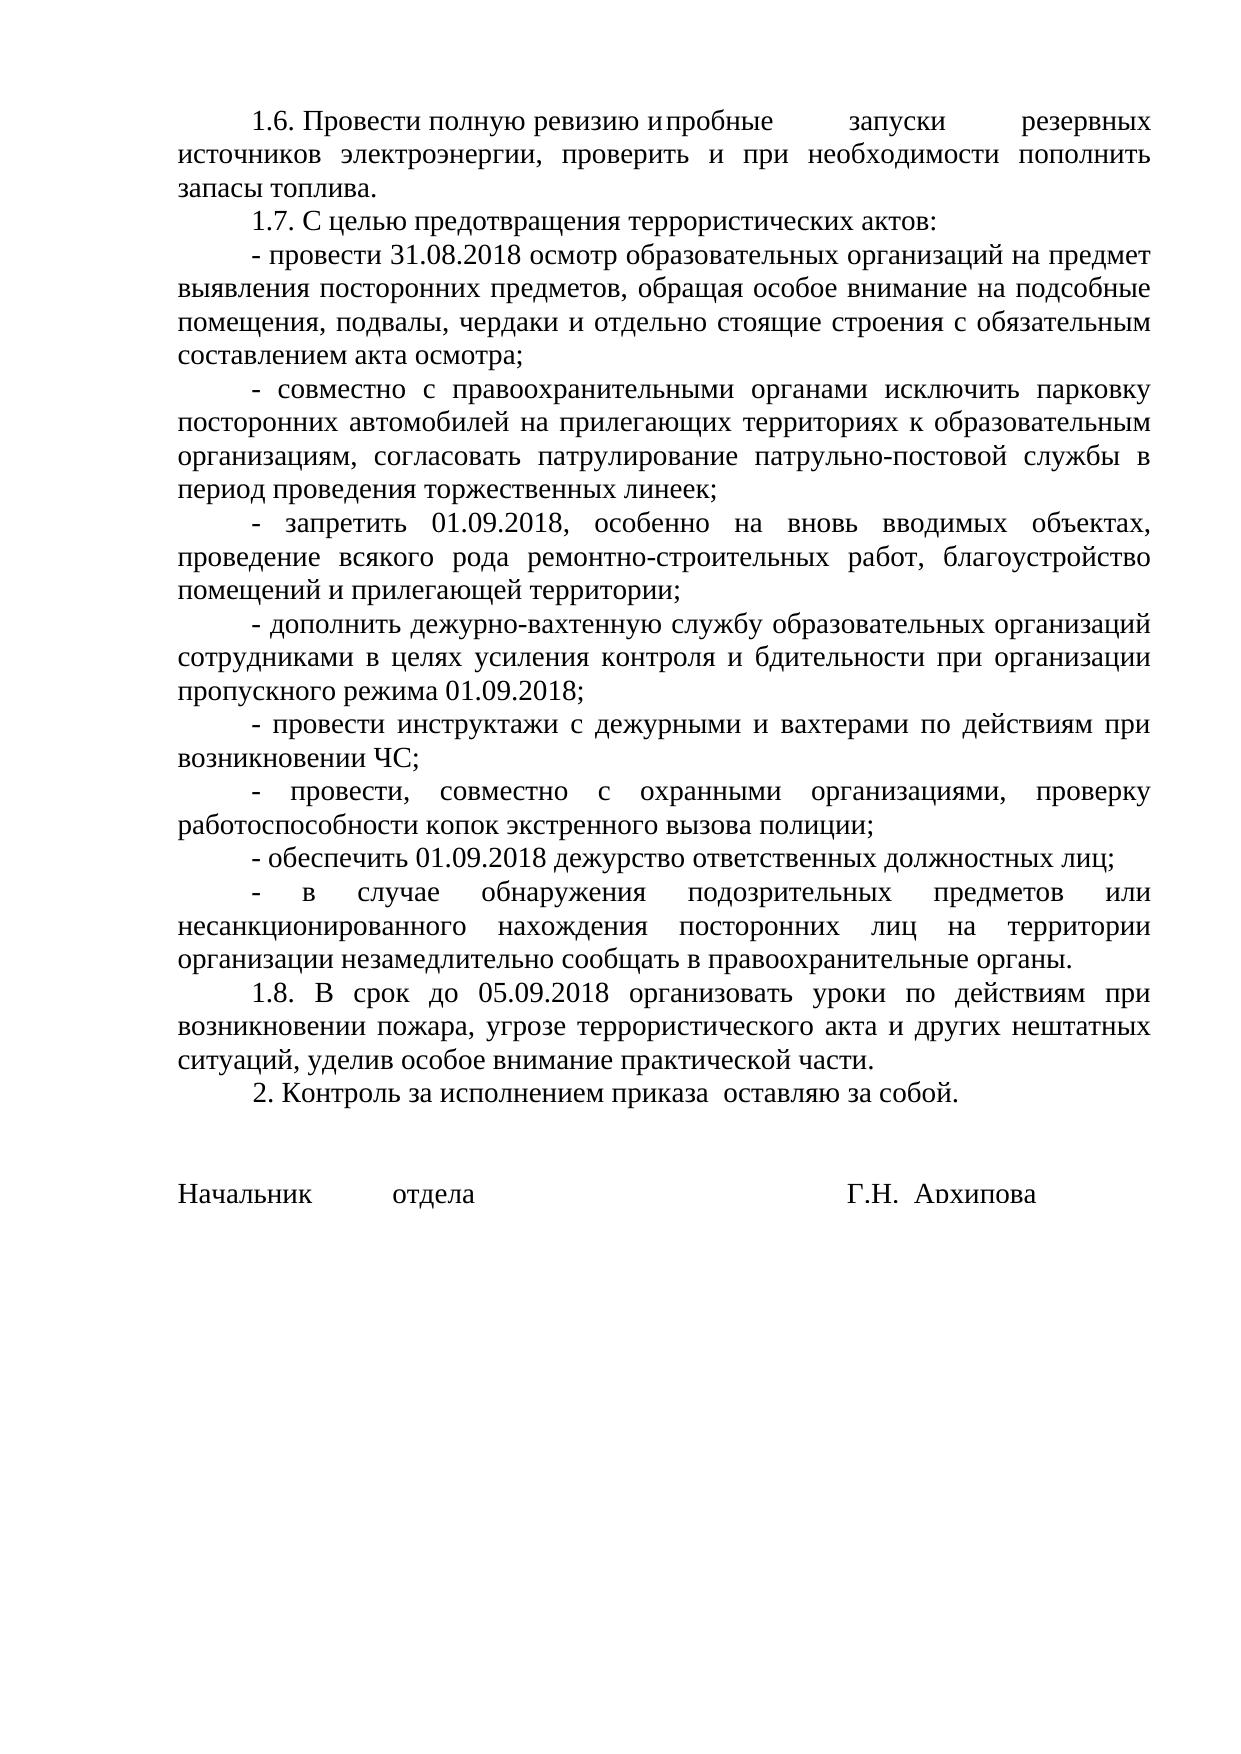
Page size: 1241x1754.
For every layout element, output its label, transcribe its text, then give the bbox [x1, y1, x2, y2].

text 1.6. Провести полную ревизию и пробные запуски резервных источников электроэнергии, проверить и при необходимости пополнить запасы топлива. [177, 103, 1152, 203]
text Начальник отдела Г.Н. Архипова [177, 1176, 1187, 1573]
text 2. Контроль за исполнением приказа оставляю за собой. [177, 1075, 1152, 1109]
text - обеспечить 01.09.2018 дежурство ответственных должностных лиц; [177, 841, 1152, 874]
text - запретить 01.09.2018, особенно на вновь вводимых объектах, проведение всякого рода ремонтно-строительных работ, благоустройство помещений и прилегающей территории; [177, 505, 1152, 606]
text - совместно с правоохранительными органами исключить парковку посторонних автомобилей на прилегающих территориях к образовательным организациям, согласовать патрулирование патрульно-постовой службы в период проведения торжественных линеек; [177, 371, 1152, 505]
text - провести, совместно с охранными организациями, проверку работоспособности копок экстренного вызова полиции; [177, 773, 1152, 841]
text - в случае обнаружения подозрительных предметов или несанкционированного нахождения посторонних лиц на территории организации незамедлительно сообщать в правоохранительные органы. [177, 874, 1152, 975]
text - провести инструктажи с дежурными и вахтерами по действиям при возникновении ЧС; [177, 706, 1152, 773]
text 1.8. В срок до 05.09.2018 организовать уроки по действиям при возникновении пожара, угрозе террористического акта и других нештатных ситуаций, уделив особое внимание практической части. [177, 975, 1152, 1075]
text 1.7. С целью предотвращения террористических актов: [177, 203, 1152, 237]
text - дополнить дежурно-вахтенную службу образовательных организаций сотрудниками в целях усиления контроля и бдительности при организации пропускного режима 01.09.2018; [177, 606, 1152, 706]
text - провести 31.08.2018 осмотр образовательных организаций на предмет выявления посторонних предметов, обращая особое внимание на подсобные помещения, подвалы, чердаки и отдельно стоящие строения с обязательным составлением акта осмотра; [177, 237, 1152, 371]
